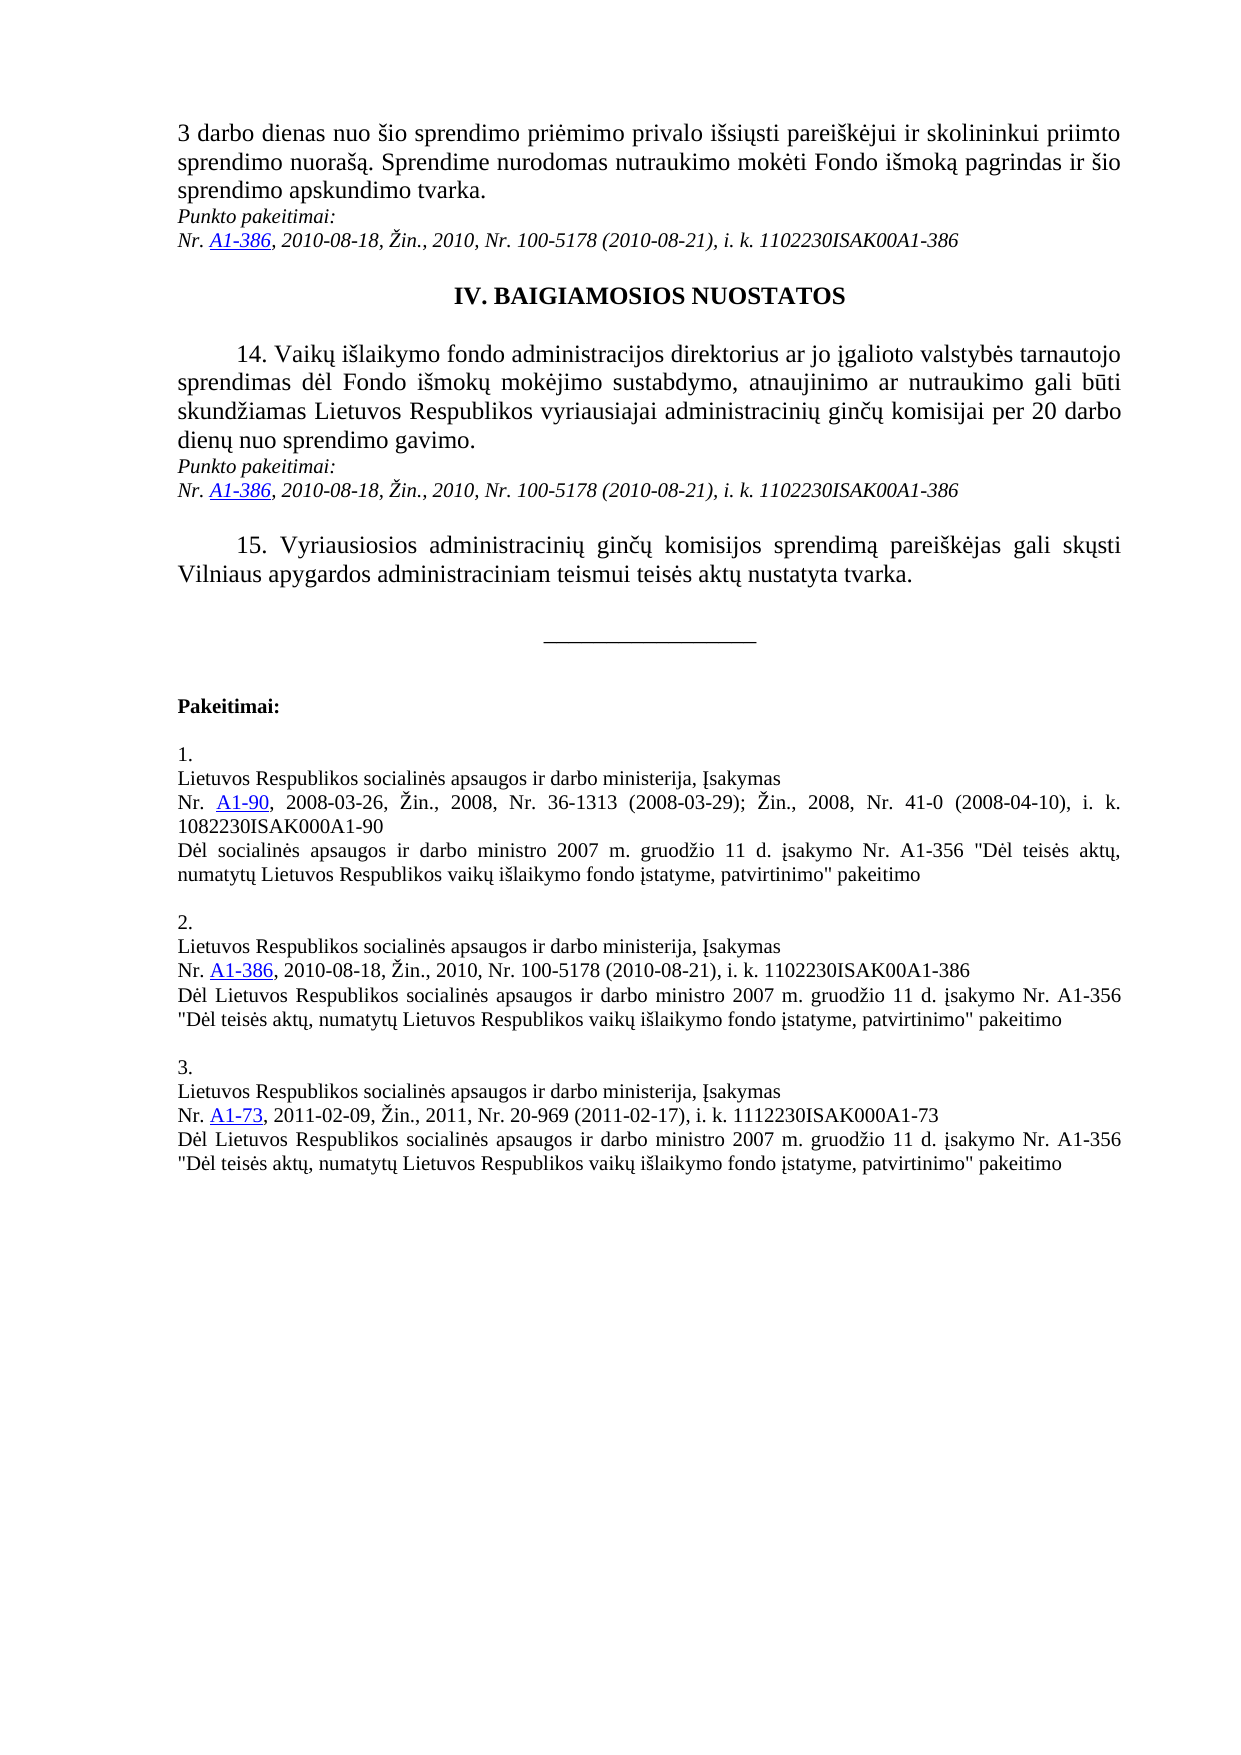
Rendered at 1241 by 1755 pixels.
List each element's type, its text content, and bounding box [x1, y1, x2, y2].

text Dėl Lietuvos Respublikos socialinės apsaugos ir darbo ministro 2007 m. gruodžio 11 d. įsakymo Nr. A1-356 "Dėl teisės aktų, numatytų Lietuvos Respublikos vaikų išlaikymo fondo įstatyme, patvirtinimo" pakeitimo [177, 982, 1122, 1031]
text Lietuvos Respublikos socialinės apsaugos ir darbo ministerija, Įsakymas [177, 934, 1122, 958]
text Punkto pakeitimai: [177, 204, 1122, 228]
text 3 darbo dienas nuo šio sprendimo priėmimo privalo išsiųsti pareiškėjui ir skolininkui priimto sprendimo nuorašą. Sprendime nurodomas nutraukimo mokėti Fondo išmoką pagrindas ir šio sprendimo apskundimo tvarka. [177, 118, 1122, 204]
text _________________ [177, 617, 1122, 646]
text IV. BAIGIAMOSIOS NUOSTATOS [177, 281, 1122, 310]
text Lietuvos Respublikos socialinės apsaugos ir darbo ministerija, Įsakymas [177, 1079, 1122, 1103]
text Dėl Lietuvos Respublikos socialinės apsaugos ir darbo ministro 2007 m. gruodžio 11 d. įsakymo Nr. A1-356 "Dėl teisės aktų, numatytų Lietuvos Respublikos vaikų išlaikymo fondo įstatyme, patvirtinimo" pakeitimo [177, 1127, 1122, 1175]
text Nr. A1-73, 2011-02-09, Žin., 2011, Nr. 20-969 (2011-02-17), i. k. 1112230ISAK000A1-73 [177, 1103, 1122, 1127]
text 2. [177, 910, 1122, 934]
text Pakeitimai: [177, 694, 1122, 718]
text Lietuvos Respublikos socialinės apsaugos ir darbo ministerija, Įsakymas [177, 766, 1122, 790]
text 3. [177, 1055, 1122, 1079]
text Nr. A1-90, 2008-03-26, Žin., 2008, Nr. 36-1313 (2008-03-29); Žin., 2008, Nr. 41-0 (2008-04-10), i. k. 1082230ISAK000A1-90 [177, 790, 1122, 838]
text Punkto pakeitimai: [177, 454, 1122, 478]
text 14. Vaikų išlaikymo fondo administracijos direktorius ar jo įgalioto valstybės tarnautojo sprendimas dėl Fondo išmokų mokėjimo sustabdymo, atnaujinimo ar nutraukimo gali būti skundžiamas Lietuvos Respublikos vyriausiajai administracinių ginčų komisijai per 20 darbo dienų nuo sprendimo gavimo. [177, 339, 1122, 454]
text Nr. A1-386, 2010-08-18, Žin., 2010, Nr. 100-5178 (2010-08-21), i. k. 1102230ISAK00A1-386 [177, 958, 1122, 982]
text 1. [177, 742, 1122, 766]
text Nr. A1-386, 2010-08-18, Žin., 2010, Nr. 100-5178 (2010-08-21), i. k. 1102230ISAK00A1-386 [177, 478, 1122, 502]
text Nr. A1-386, 2010-08-18, Žin., 2010, Nr. 100-5178 (2010-08-21), i. k. 1102230ISAK00A1-386 [177, 228, 1122, 252]
text 15. Vyriausiosios administracinių ginčų komisijos sprendimą pareiškėjas gali skųsti Vilniaus apygardos administraciniam teismui teisės aktų nustatyta tvarka. [177, 531, 1122, 588]
text Dėl socialinės apsaugos ir darbo ministro 2007 m. gruodžio 11 d. įsakymo Nr. A1-356 "Dėl teisės aktų, numatytų Lietuvos Respublikos vaikų išlaikymo fondo įstatyme, patvirtinimo" pakeitimo [177, 838, 1122, 886]
